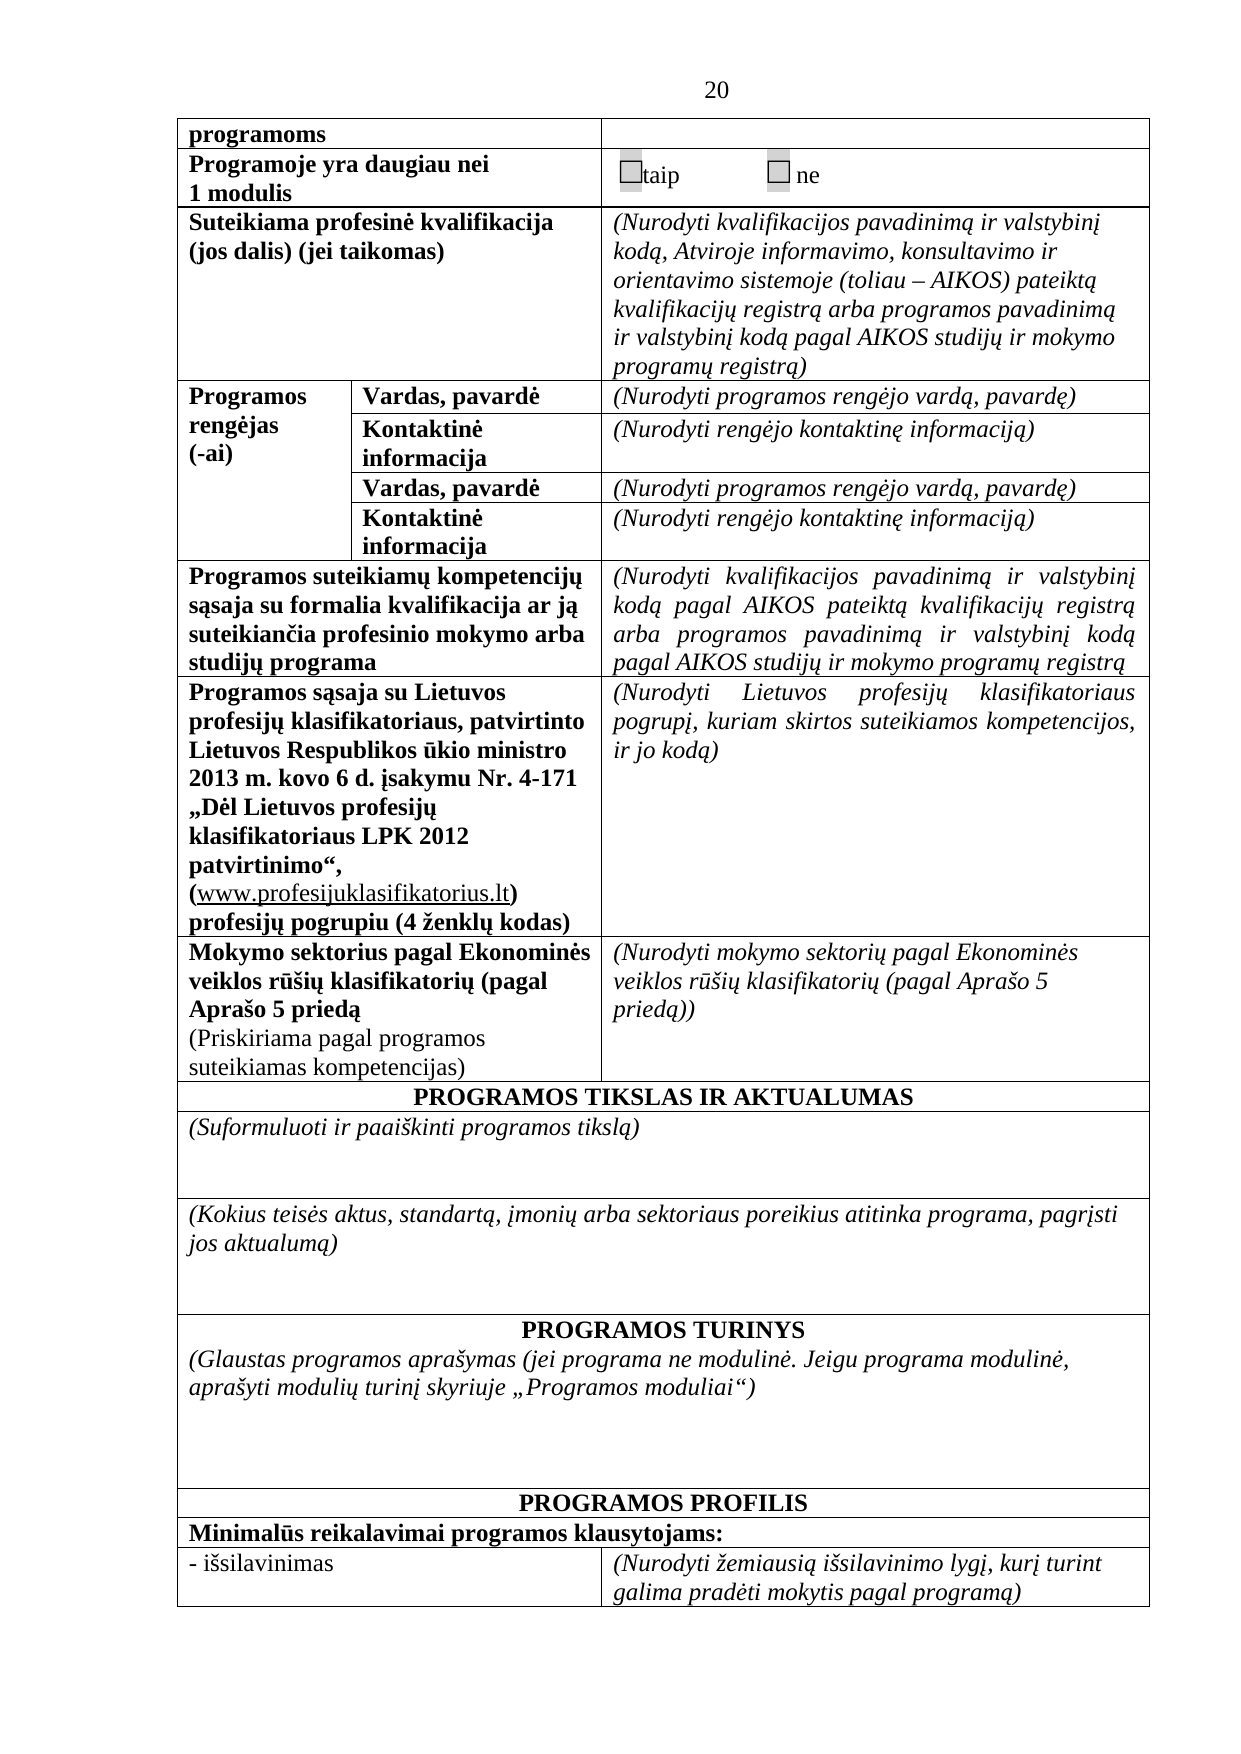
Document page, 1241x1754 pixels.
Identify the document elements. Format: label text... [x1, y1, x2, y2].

table_cell Kontaktinė informacija [352, 503, 601, 560]
table_cell Programos turinys (Glaustas programos aprašymas (jei programa ne modulinė. Jeigu programa modulinė, aprašyti modulių turinį skyriuje „Programos moduliai“) [178, 1315, 1149, 1487]
table_cell (Kokius teisės aktus, standartą, įmonių arba sektoriaus poreikius atitinka programa, pagrįsti jos aktualumą) [178, 1199, 1149, 1314]
table_cell (Nurodyti programos rengėjo vardą, pavardę) [602, 473, 1149, 502]
table_cell Kontaktinė informacija [352, 414, 601, 472]
table_cell Mokymo sektorius pagal Ekonominės veiklos rūšių klasifikatorių (pagal Aprašo 5 priedą (Priskiriama pagal programos suteikiamas kompetencijas) [178, 937, 601, 1081]
table_cell - išsilavinimas [178, 1548, 601, 1606]
table_cell (Nurodyti rengėjo kontaktinę informaciją) [602, 503, 1149, 560]
table_cell Minimalūs reikalavimai programos klausytojams: [178, 1518, 1149, 1547]
table_cell Programos suteikiamų kompetencijų sąsaja su formalia kvalifikacija ar ją suteikiančia profesinio mokymo arba studijų programa [178, 561, 601, 676]
table_cell (Suformuluoti ir paaiškinti programos tikslą) [178, 1112, 1149, 1198]
table_cell Programos tikslas ir aktualumas [178, 1082, 1149, 1111]
table_cell Programos rengėjas (-ai) [178, 381, 351, 560]
table_cell programoms [178, 119, 601, 148]
table_cell Programoje yra daugiau nei 1 modulis [178, 149, 601, 206]
table_cell Vardas, pavardė [352, 473, 601, 502]
table_cell (Nurodyti Lietuvos profesijų klasifikatoriaus pogrupį, kuriam skirtos suteikiamos kompetencijos, ir jo kodą) [602, 677, 1149, 936]
table_cell □taip □ ne [602, 149, 1149, 206]
table_cell (Nurodyti žemiausią išsilavinimo lygį, kurį turint galima pradėti mokytis pagal programą) [602, 1548, 1149, 1606]
table_cell (Nurodyti rengėjo kontaktinę informaciją) [602, 414, 1149, 472]
table_cell PROGRAMOS PROFILIS [178, 1489, 1149, 1517]
table_cell (Nurodyti mokymo sektorių pagal Ekonominės veiklos rūšių klasifikatorių (pagal Aprašo 5 priedą)) [602, 937, 1149, 1081]
table_cell Vardas, pavardė [352, 381, 601, 413]
table_cell (Nurodyti kvalifikacijos pavadinimą ir valstybinį kodą, Atviroje informavimo, konsultavimo ir orientavimo sistemoje (toliau – AIKOS) pateiktą kvalifikacijų registrą arba programos pavadinimą ir valstybinį kodą pagal AIKOS studijų ir mokymo programų registrą) [602, 208, 1149, 380]
table_cell [602, 119, 1149, 148]
table_cell (Nurodyti kvalifikacijos pavadinimą ir valstybinį kodą pagal AIKOS pateiktą kvalifikacijų registrą arba programos pavadinimą ir valstybinį kodą pagal AIKOS studijų ir mokymo programų registrą [602, 561, 1149, 676]
table_cell Programos sąsaja su Lietuvos profesijų klasifikatoriaus, patvirtinto Lietuvos Respublikos ūkio ministro 2013 m. kovo 6 d. įsakymu Nr. 4-171 „Dėl Lietuvos profesijų klasifikatoriaus LPK 2012 patvirtinimo“, (www.profesijuklasifikatorius.lt) profesijų pogrupiu (4 ženklų kodas) [178, 677, 601, 936]
table_cell (Nurodyti programos rengėjo vardą, pavardę) [602, 381, 1149, 413]
table_cell Suteikiama profesinė kvalifikacija (jos dalis) (jei taikomas) [178, 208, 601, 380]
